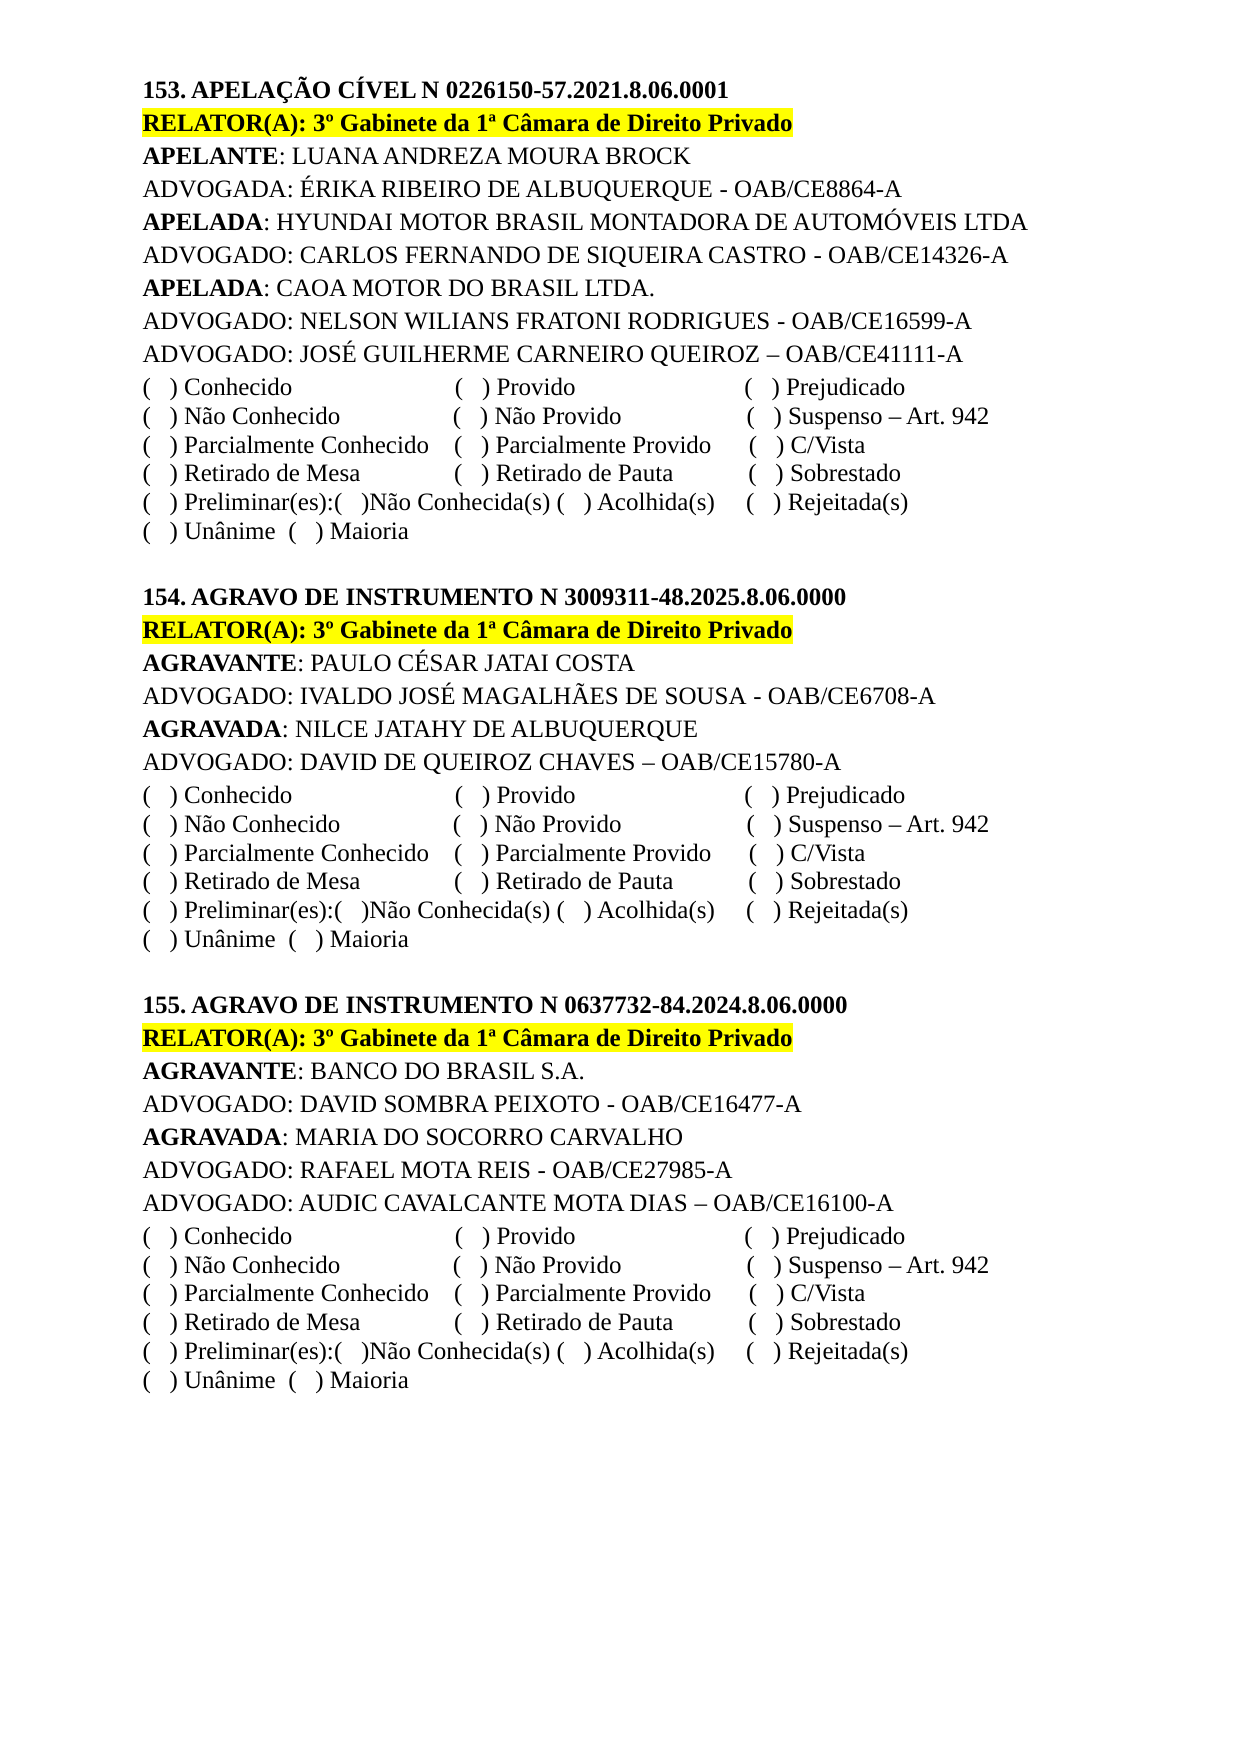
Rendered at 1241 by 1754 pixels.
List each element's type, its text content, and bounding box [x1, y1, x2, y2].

text ( ) Unânime ( ) Maioria [142, 1365, 1141, 1459]
text ( ) Não Conhecido ( ) Não Provido ( ) Suspenso – Art. 942 [142, 1250, 1158, 1278]
text ( ) Não Conhecido ( ) Não Provido ( ) Suspenso – Art. 942 [142, 401, 1158, 430]
text 153. APELAÇÃO CÍVEL N 0226150-57.2021.8.06.0001 RELATOR(A): 3º Gabinete da 1ª Câmara de Direito Privado APELANTE: LUANA ANDREZA MOURA BROCK ADVOGADA: ÉRIKA RIBEIRO DE ALBUQUERQUE - OAB/CE8864-A APELADA: HYUNDAI MOTOR BRASIL MONTADORA DE AUTOMÓVEIS LTDA ADVOGADO: CARLOS FERNANDO DE SIQUEIRA CASTRO - OAB/CE14326-A APELADA: CAOA MOTOR DO BRASIL LTDA. ADVOGADO: NELSON WILIANS FRATONI RODRIGUES - OAB/CE16599-A ADVOGADO: JOSÉ GUILHERME CARNEIRO QUEIROZ – OAB/CE41111-A [142, 75, 1141, 368]
text ( ) Não Conhecido ( ) Não Provido ( ) Suspenso – Art. 942 [142, 809, 1158, 838]
text ( ) Parcialmente Conhecido ( ) Parcialmente Provido ( ) C/Vista [142, 838, 1158, 866]
text ( ) Unânime ( ) Maioria 154. AGRAVO DE INSTRUMENTO N 3009311-48.2025.8.06.0000 RELATOR(A): 3º Gabinete da 1ª Câmara de Direito Privado AGRAVANTE: PAULO CÉSAR JATAI COSTA ADVOGADO: IVALDO JOSÉ MAGALHÃES DE SOUSA - OAB/CE6708-A AGRAVADA: NILCE JATAHY DE ALBUQUERQUE ADVOGADO: DAVID DE QUEIROZ CHAVES – OAB/CE15780-A [142, 516, 1141, 776]
text ( ) Preliminar(es):( )Não Conhecida(s) ( ) Acolhida(s) ( ) Rejeitada(s) [142, 895, 1158, 924]
text ( ) Preliminar(es):( )Não Conhecida(s) ( ) Acolhida(s) ( ) Rejeitada(s) [142, 487, 1158, 516]
text ( ) Parcialmente Conhecido ( ) Parcialmente Provido ( ) C/Vista [142, 1278, 1158, 1307]
text ( ) Preliminar(es):( )Não Conhecida(s) ( ) Acolhida(s) ( ) Rejeitada(s) [142, 1336, 1158, 1365]
text ( ) Unânime ( ) Maioria 155. AGRAVO DE INSTRUMENTO N 0637732-84.2024.8.06.0000 RELATOR(A): 3º Gabinete da 1ª Câmara de Direito Privado AGRAVANTE: BANCO DO BRASIL S.A. ADVOGADO: DAVID SOMBRA PEIXOTO - OAB/CE16477-A AGRAVADA: MARIA DO SOCORRO CARVALHO ADVOGADO: RAFAEL MOTA REIS - OAB/CE27985-A ADVOGADO: AUDIC CAVALCANTE MOTA DIAS – OAB/CE16100-A [142, 924, 1141, 1217]
text ( ) Conhecido ( ) Provido ( ) Prejudicado [142, 1221, 1141, 1250]
text ( ) Conhecido ( ) Provido ( ) Prejudicado [142, 780, 1141, 809]
text ( ) Retirado de Mesa ( ) Retirado de Pauta ( ) Sobrestado [142, 866, 1158, 895]
text ( ) Parcialmente Conhecido ( ) Parcialmente Provido ( ) C/Vista [142, 430, 1158, 458]
text ( ) Retirado de Mesa ( ) Retirado de Pauta ( ) Sobrestado [142, 458, 1158, 487]
text ( ) Retirado de Mesa ( ) Retirado de Pauta ( ) Sobrestado [142, 1307, 1158, 1336]
text ( ) Conhecido ( ) Provido ( ) Prejudicado [142, 372, 1141, 401]
